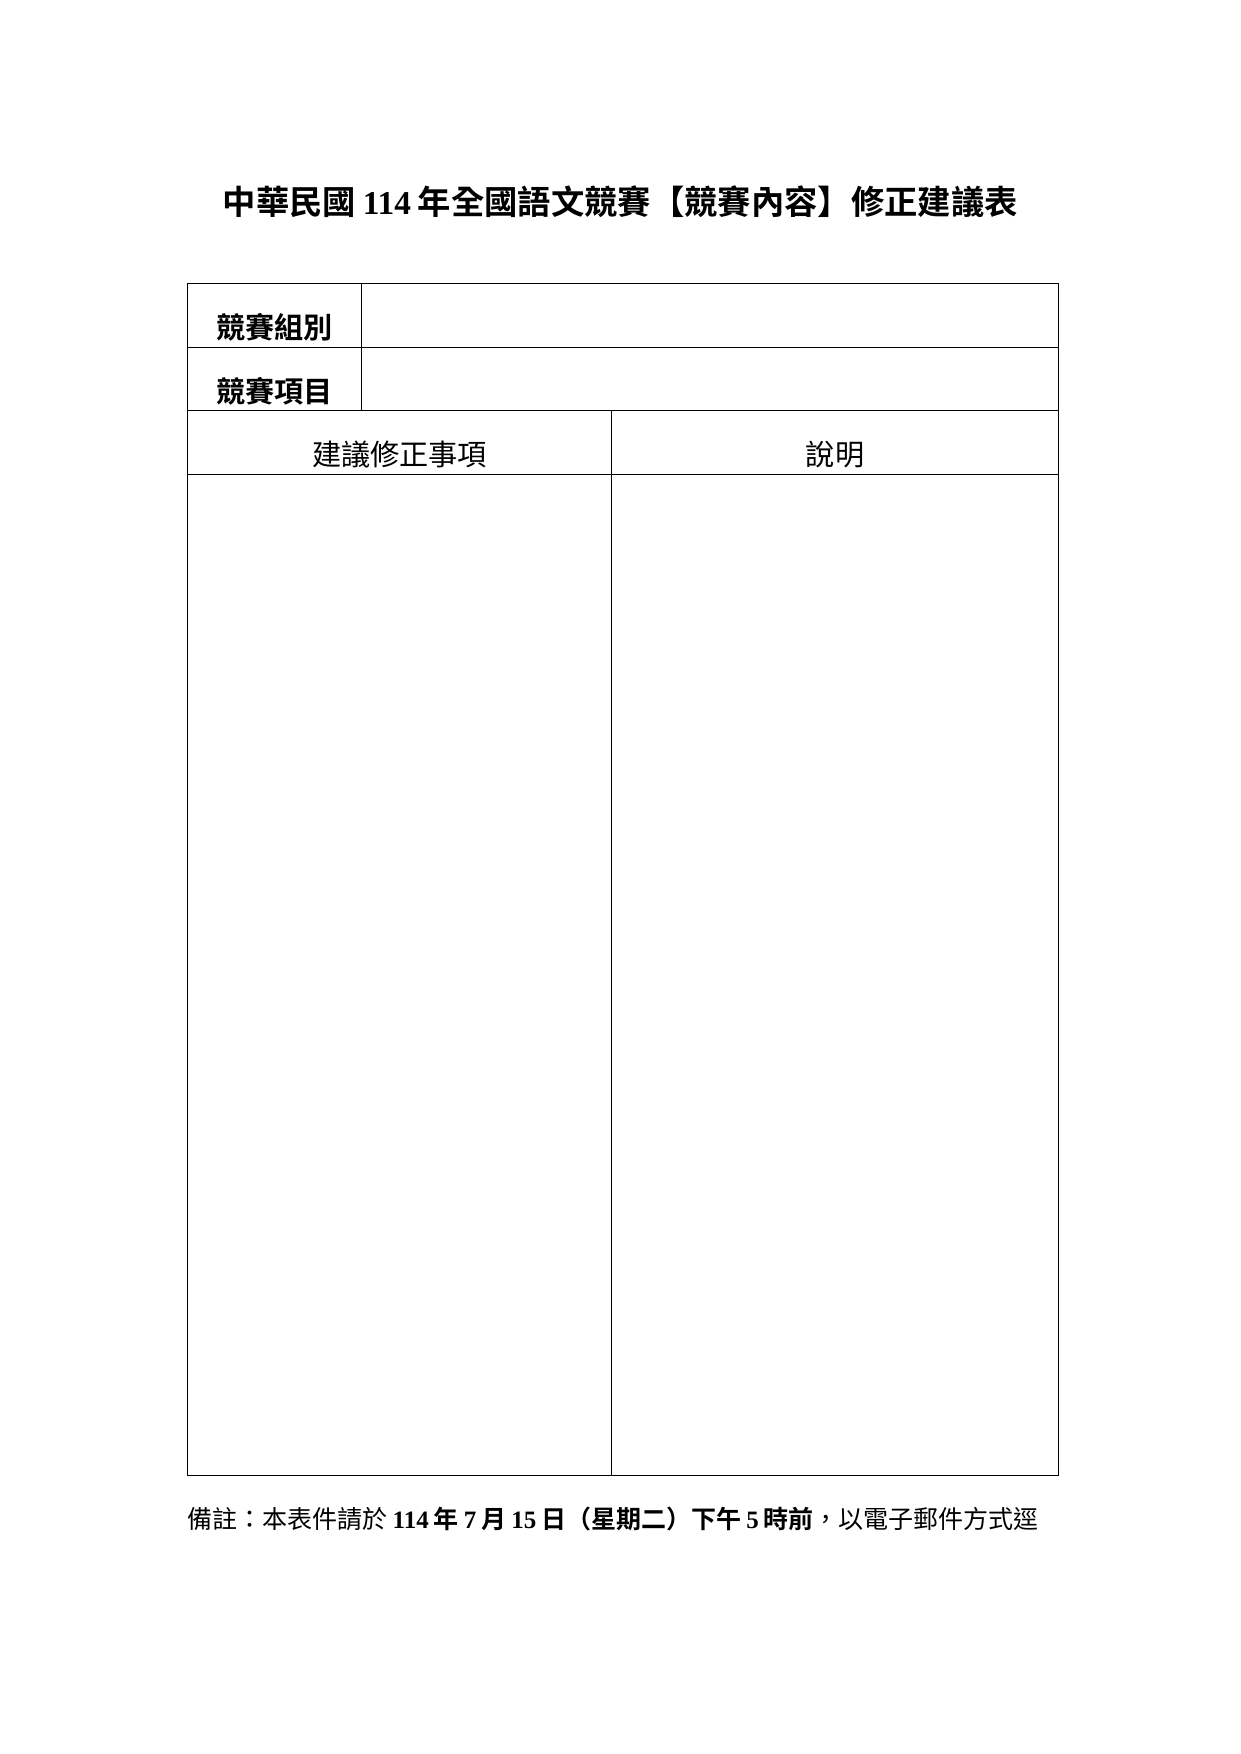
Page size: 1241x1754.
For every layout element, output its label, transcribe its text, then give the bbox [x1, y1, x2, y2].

text 備註：本表件請於114年7月15日（星期二）下午5時前，以電子郵件方式逕 [187, 1476, 1053, 1538]
table_cell [362, 348, 1058, 410]
table_cell 說明 [612, 411, 1058, 474]
table_cell [188, 475, 611, 1475]
table_header [362, 284, 1058, 347]
table_cell [612, 475, 1058, 1475]
table_header 競賽組別 [188, 284, 361, 347]
table_cell 競賽項目 [188, 348, 361, 410]
text 中華民國114年全國語文競賽【競賽內容】修正建議表 [187, 158, 1053, 221]
table_cell 建議修正事項 [188, 411, 611, 474]
